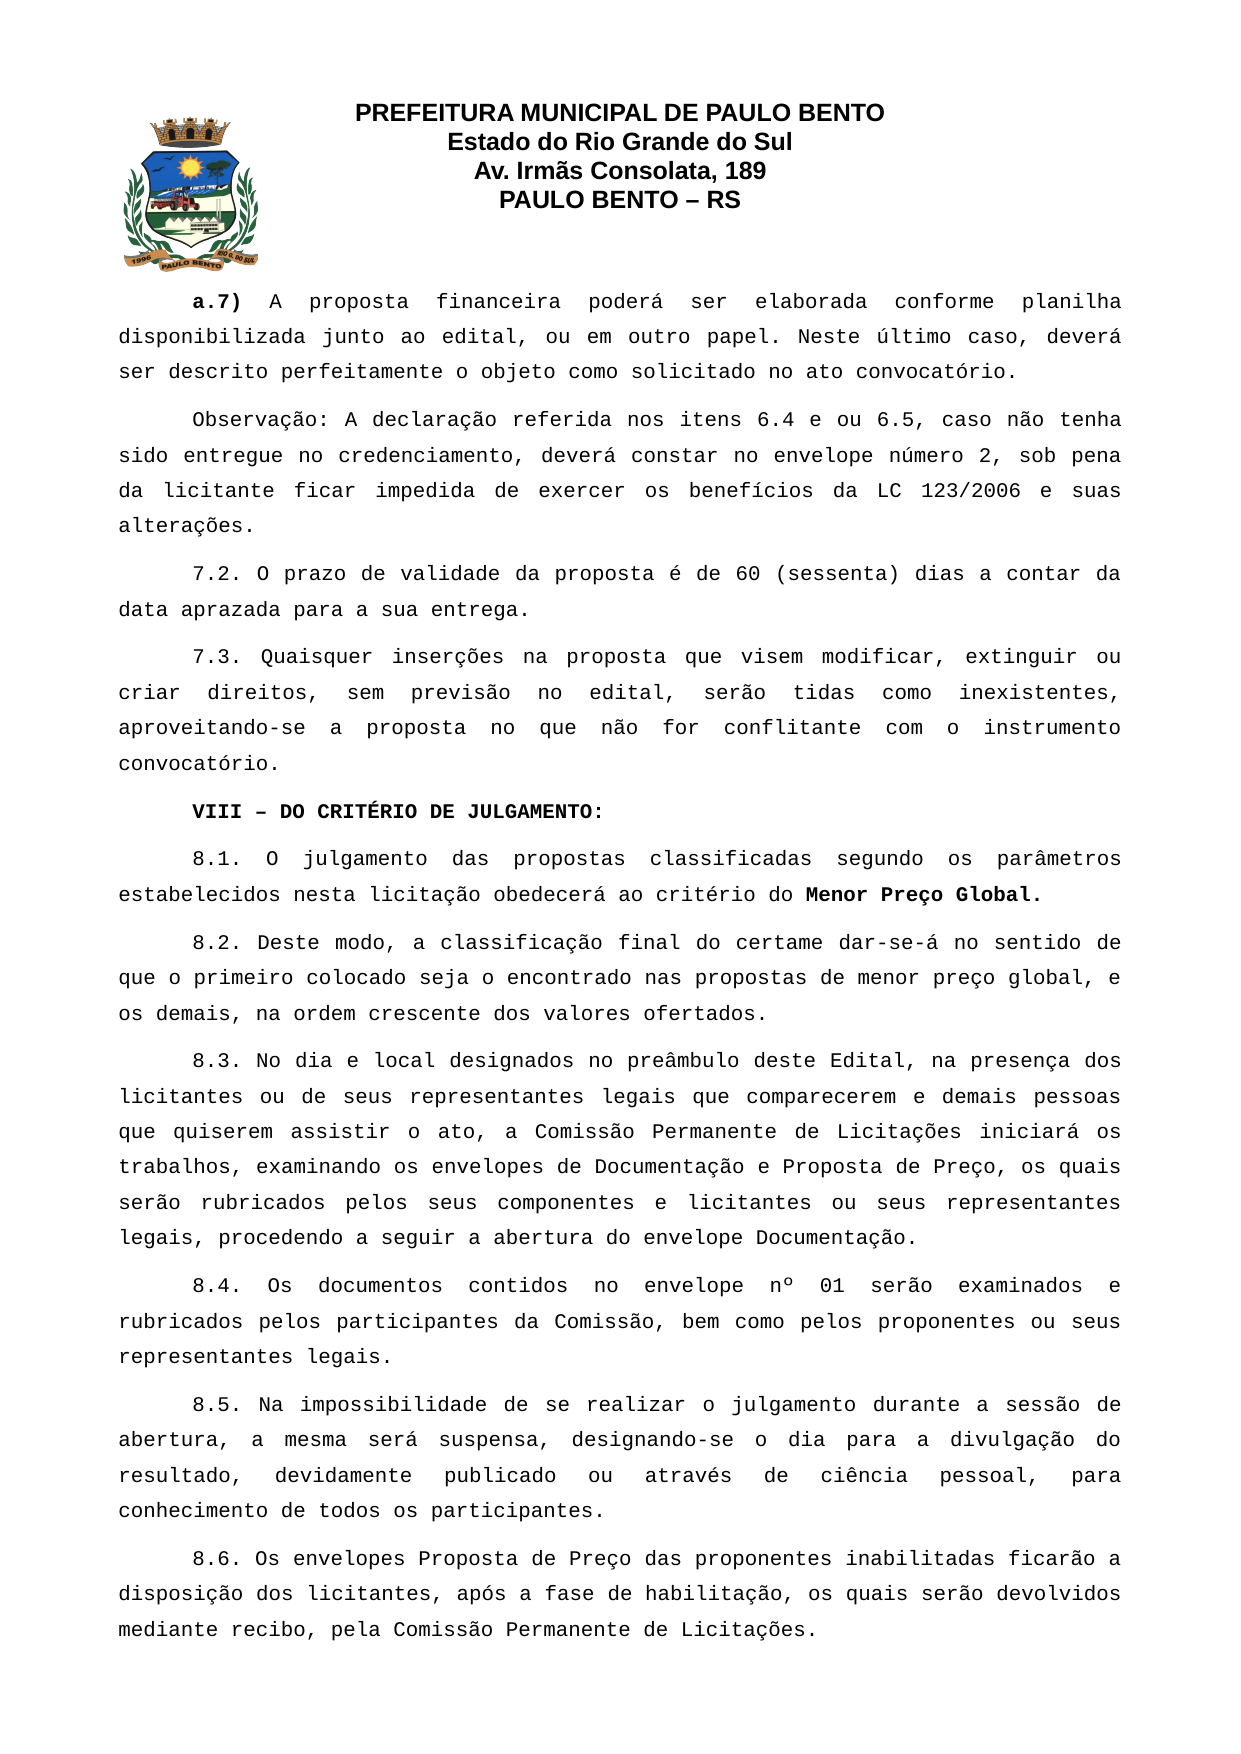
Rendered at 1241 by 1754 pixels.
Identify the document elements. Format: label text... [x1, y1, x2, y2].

text VIII – DO CRITÉRIO DE JULGAMENTO: [118, 801, 1122, 824]
text 8.3. No dia e local designados no preâmbulo deste Edital, na presença dos licitantes ou de seus representantes legais que comparecerem e demais pessoas que quiserem assistir o ato, a Comissão Permanente de Licitações iniciará os trabalhos, examinando os envelopes de Documentação e Proposta de Preço, os quais serão rubricados pelos seus componentes e licitantes ou seus representantes legais, procedendo a seguir a abertura do envelope Documentação. [118, 1050, 1122, 1251]
text 8.4. Os documentos contidos no envelope nº 01 serão examinados e rubricados pelos participantes da Comissão, bem como pelos proponentes ou seus representantes legais. [118, 1275, 1122, 1370]
text 8.2. Deste modo, a classificação final do certame dar-se-á no sentido de que o primeiro colocado seja o encontrado nas propostas de menor preço global, e os demais, na ordem crescente dos valores ofertados. [118, 932, 1122, 1026]
text a.7) A proposta financeira poderá ser elaborada conforme planilha disponibilizada junto ao edital, ou em outro papel. Neste último caso, deverá ser descrito perfeitamente o objeto como solicitado no ato convocatório. [118, 291, 1122, 385]
text 8.6. Os envelopes Proposta de Preço das proponentes inabilitadas ficarão a disposição dos licitantes, após a fase de habilitação, os quais serão devolvidos mediante recibo, pela Comissão Permanente de Licitações. [118, 1548, 1122, 1642]
text 7.2. O prazo de validade da proposta é de 60 (sessenta) dias a contar da data aprazada para a sua entrega. [118, 563, 1122, 622]
picture [123, 116, 258, 272]
text 8.5. Na impossibilidade de se realizar o julgamento durante a sessão de abertura, a mesma será suspensa, designando-se o dia para a divulgação do resultado, devidamente publicado ou através de ciência pessoal, para conhecimento de todos os participantes. [118, 1394, 1122, 1524]
text Observação: A declaração referida nos itens 6.4 e ou 6.5, caso não tenha sido entregue no credenciamento, deverá constar no envelope número 2, sob pena da licitante ficar impedida de exercer os benefícios da LC 123/2006 e suas alterações. [118, 409, 1122, 539]
text 7.3. Quaisquer inserções na proposta que visem modificar, extinguir ou criar direitos, sem previsão no edital, serão tidas como inexistentes, aproveitando-se a proposta no que não for conflitante com o instrumento convocatório. [118, 647, 1122, 776]
text 8.1. O julgamento das propostas classificadas segundo os parâmetros estabelecidos nesta licitação obedecerá ao critério do Menor Preço Global. [118, 848, 1122, 907]
